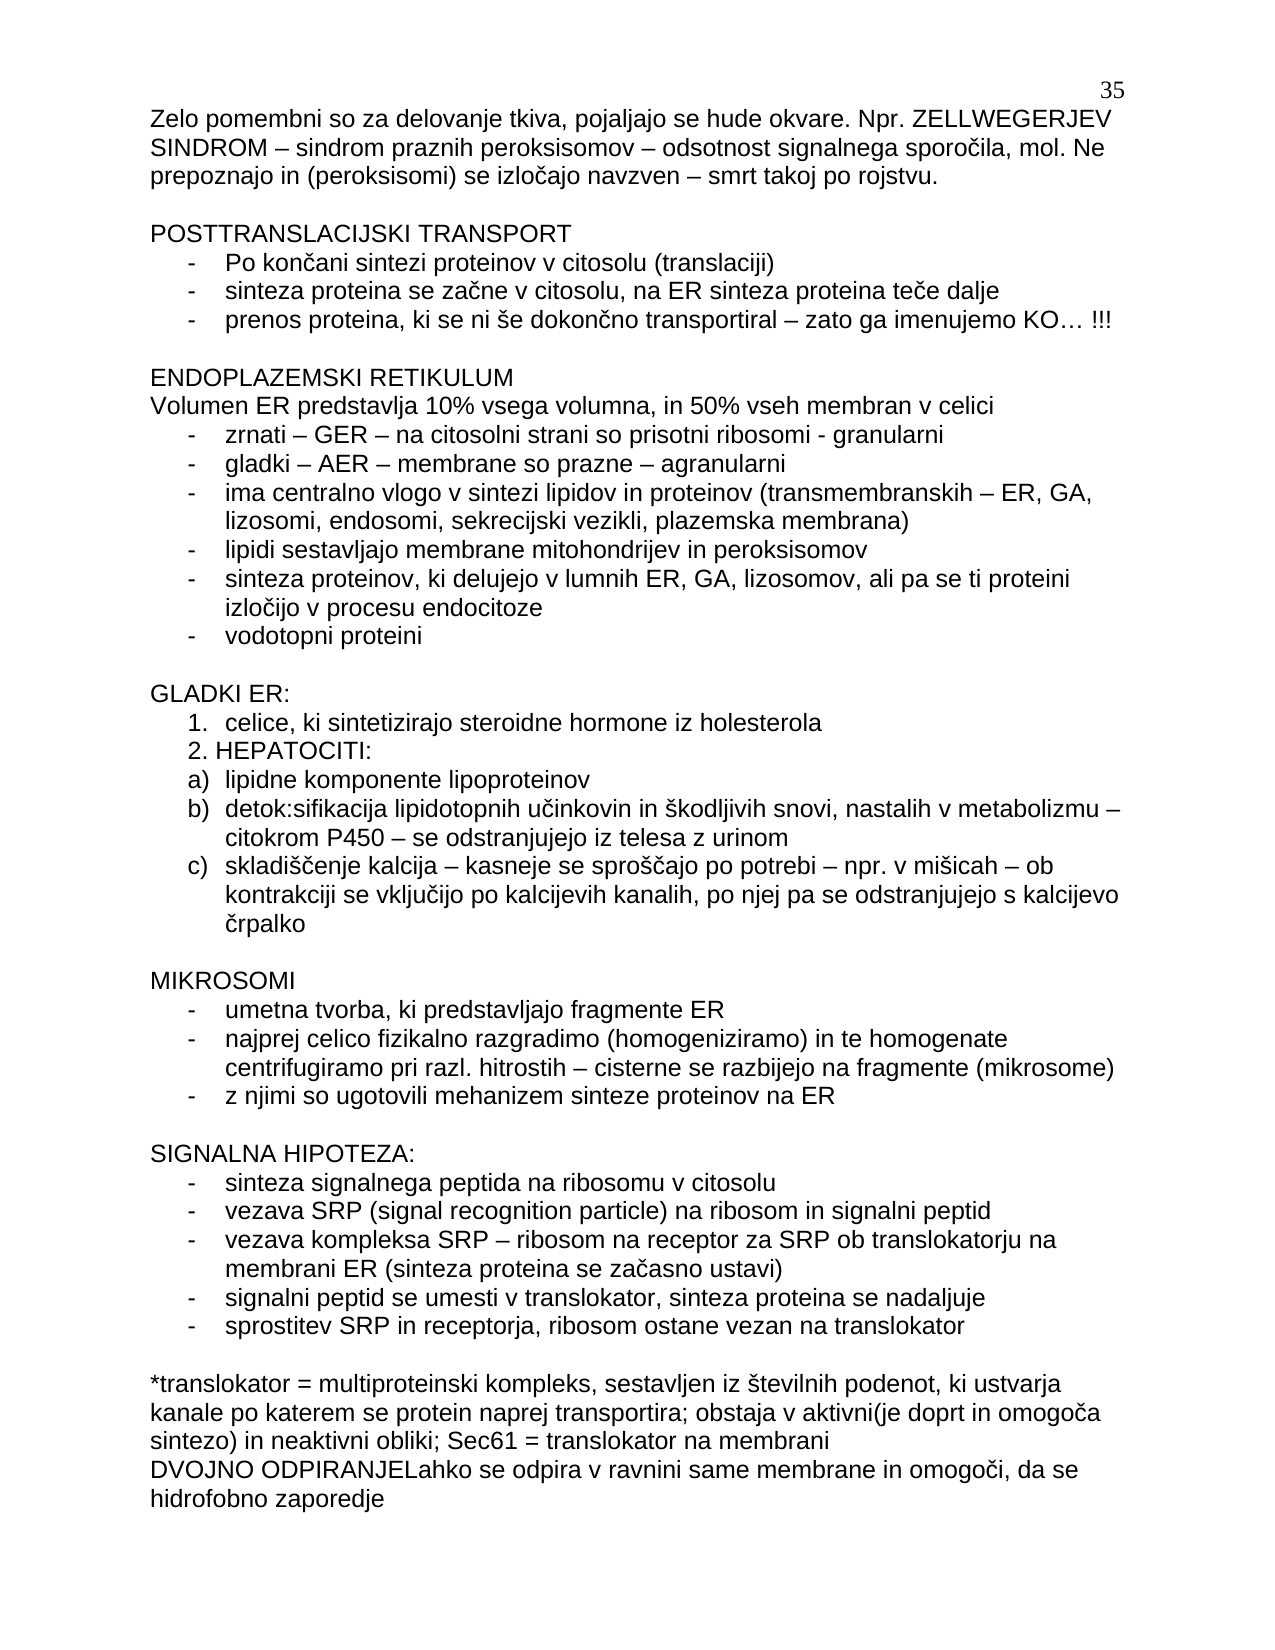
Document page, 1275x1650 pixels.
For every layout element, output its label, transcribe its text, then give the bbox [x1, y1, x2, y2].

text 2. HEPATOCITI: [187, 736, 1125, 765]
list prenos proteina, ki se ni še dokončno transportiral – zato ga imenujemo KO… !!! [187, 305, 1125, 334]
list sinteza signalnega peptida na ribosomu v citosolu [187, 1168, 1125, 1196]
list celice, ki sintetizirajo steroidne hormone iz holesterola [187, 708, 1125, 736]
list zrnati – GER – na citosolni strani so prisotni ribosomi - granularni [187, 420, 1125, 449]
list vezava kompleksa SRP – ribosom na receptor za SRP ob translokatorju na membrani ER (sinteza proteina se začasno ustavi) [187, 1225, 1125, 1283]
text GLADKI ER: [150, 679, 1125, 708]
text DVOJNO ODPIRANJELahko se odpira v ravnini same membrane in omogoči, da se hidrofobno zaporedje [150, 1455, 1125, 1513]
text POSTTRANSLACIJSKI TRANSPORT [150, 219, 1125, 248]
list vodotopni proteini [187, 621, 1125, 650]
list najprej celico fizikalno razgradimo (homogeniziramo) in te homogenate centrifugiramo pri razl. hitrostih – cisterne se razbijejo na fragmente (mikrosome) [187, 1024, 1125, 1081]
list gladki – AER – membrane so prazne – agranularni [187, 449, 1125, 478]
list sinteza proteinov, ki delujejo v lumnih ER, GA, lizosomov, ali pa se ti proteini izločijo v procesu endocitoze [187, 564, 1125, 621]
text SIGNALNA HIPOTEZA: [150, 1139, 1125, 1168]
text *translokator = multiproteinski kompleks, sestavljen iz številnih podenot, ki ustvarja kanale po katerem se protein naprej transportira; obstaja v aktivni(je doprt in omogoča sintezo) in neaktivni obliki; Sec61 = translokator na membrani [150, 1369, 1125, 1455]
list Po končani sintezi proteinov v citosolu (translaciji) [187, 248, 1125, 276]
list z njimi so ugotovili mehanizem sinteze proteinov na ER [187, 1081, 1125, 1110]
list sinteza proteina se začne v citosolu, na ER sinteza proteina teče dalje [187, 276, 1125, 305]
list skladiščenje kalcija – kasneje se sproščajo po potrebi – npr. v mišicah – ob kontrakciji se vključijo po kalcijevih kanalih, po njej pa se odstranjujejo s kalcijevo črpalko [187, 851, 1125, 938]
list lipidi sestavljajo membrane mitohondrijev in peroksisomov [187, 535, 1125, 564]
list ima centralno vlogo v sintezi lipidov in proteinov (transmembranskih – ER, GA, lizosomi, endosomi, sekrecijski vezikli, plazemska membrana) [187, 478, 1125, 535]
text Volumen ER predstavlja 10% vsega volumna, in 50% vseh membran v celici [150, 391, 1125, 420]
list lipidne komponente lipoproteinov [187, 765, 1125, 794]
list sprostitev SRP in receptorja, ribosom ostane vezan na translokator [187, 1311, 1125, 1340]
text ENDOPLAZEMSKI RETIKULUM [150, 363, 1125, 391]
text Zelo pomembni so za delovanje tkiva, pojaljajo se hude okvare. Npr. ZELLWEGERJEV SINDROM – sindrom praznih peroksisomov – odsotnost signalnega sporočila, mol. Ne prepoznajo in (peroksisomi) se izločajo navzven – smrt takoj po rojstvu. [150, 104, 1125, 190]
list detok:sifikacija lipidotopnih učinkovin in škodljivih snovi, nastalih v metabolizmu – citokrom P450 – se odstranjujejo iz telesa z urinom [187, 794, 1125, 851]
list umetna tvorba, ki predstavljajo fragmente ER [187, 995, 1125, 1024]
list signalni peptid se umesti v translokator, sinteza proteina se nadaljuje [187, 1283, 1125, 1311]
text MIKROSOMI [150, 966, 1125, 995]
list vezava SRP (signal recognition particle) na ribosom in signalni peptid [187, 1196, 1125, 1225]
